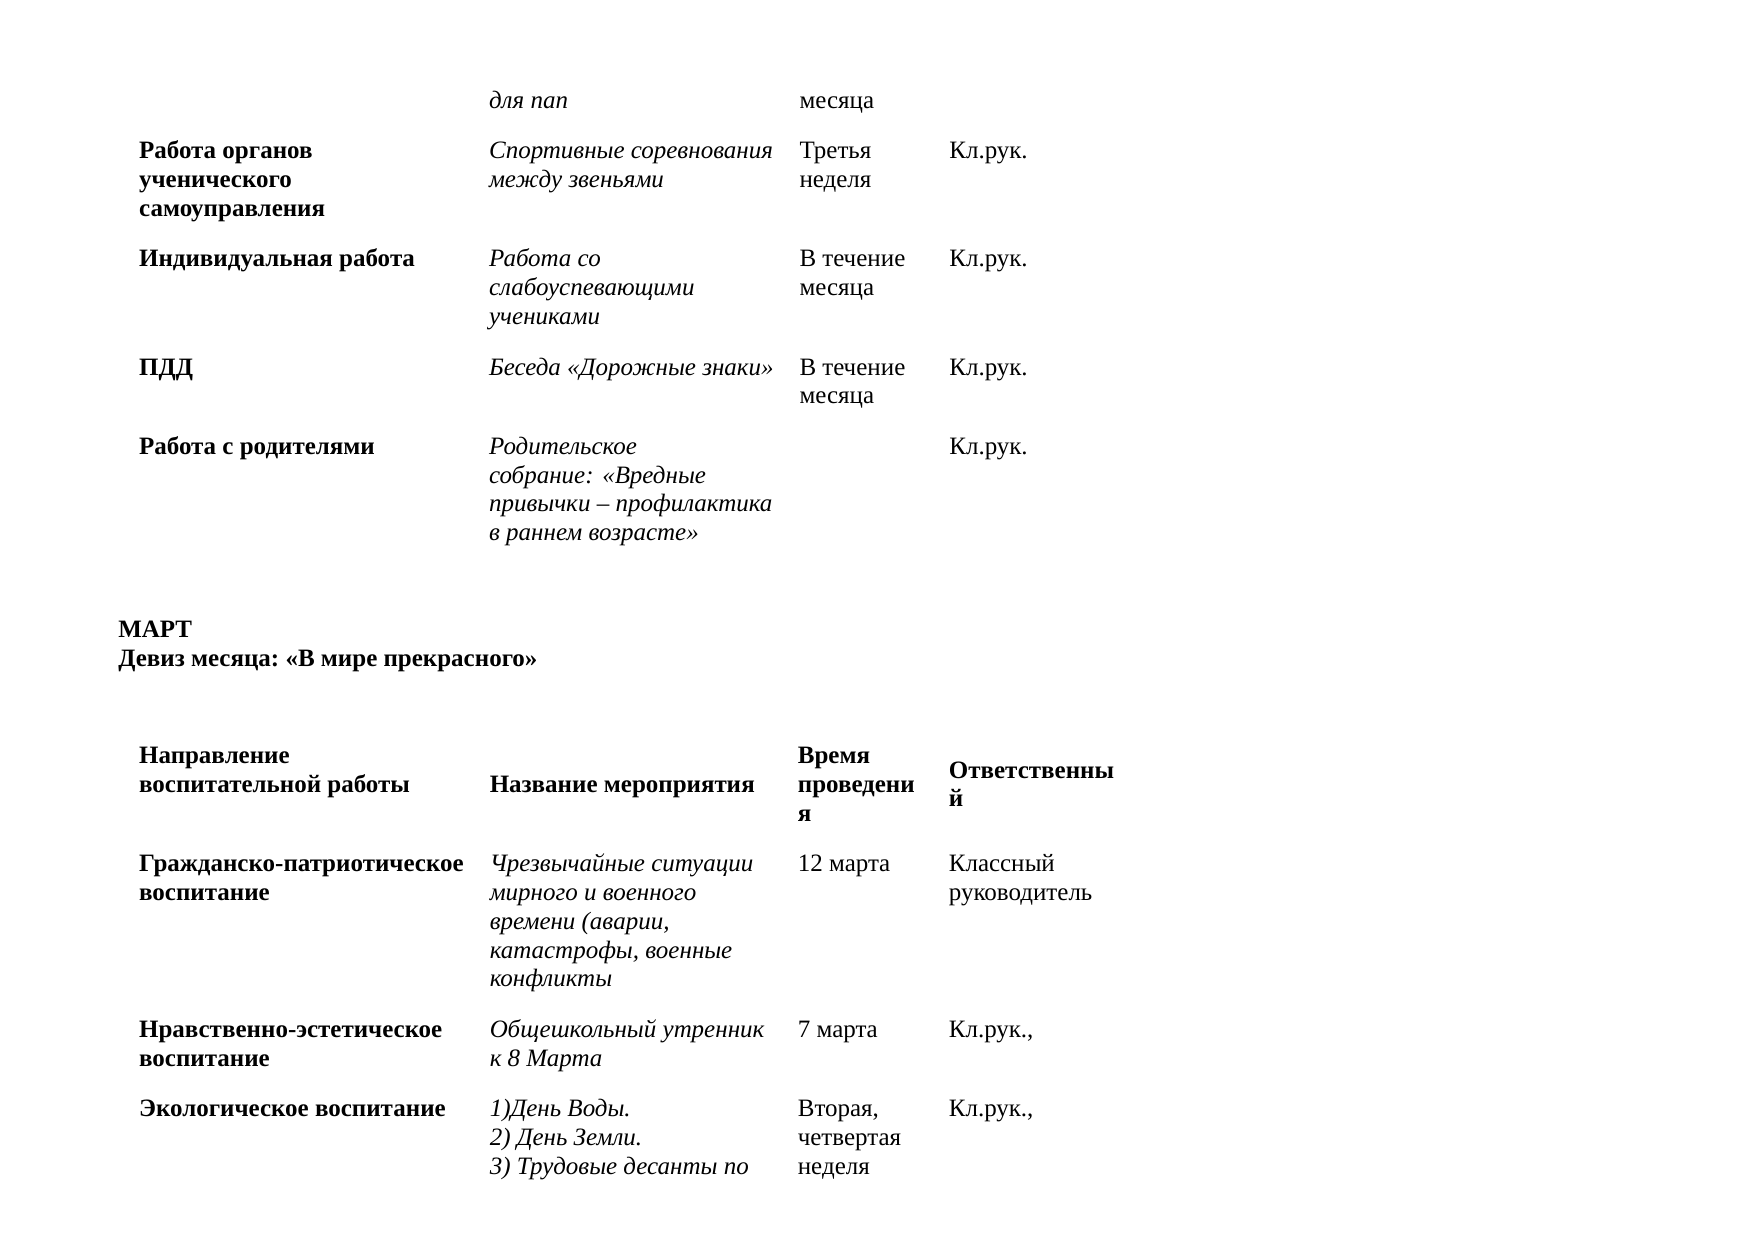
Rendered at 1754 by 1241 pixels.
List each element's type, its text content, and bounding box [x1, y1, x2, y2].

table_cell Экологическое воспитание [128, 1083, 478, 1191]
table_cell 12 марта [787, 838, 938, 1003]
table_cell Спортивные соревнования между звеньями [478, 125, 788, 233]
table_cell Третья неделя [788, 125, 938, 233]
table_cell Работа со слабоуспевающими учениками [478, 233, 788, 341]
table_cell Общешкольный утренник к 8 Марта [479, 1003, 787, 1083]
table_cell Работа с родителями [128, 420, 478, 557]
table_header Направление воспитательной работы [128, 730, 478, 838]
table_header Время проведения [787, 730, 938, 838]
table_cell [128, 74, 478, 124]
table_cell Работа органов ученического самоуправления [128, 125, 478, 233]
table_cell Родительское собрание: «Вредные привычки – профилактика в раннем возрасте» [478, 420, 788, 557]
table_cell Кл.рук. [938, 341, 1132, 420]
table_cell В течение месяца [788, 341, 938, 420]
table_cell Кл.рук. [938, 233, 1132, 341]
table_cell 1)День Воды. 2) День Земли. 3) Трудовые десанты по [479, 1083, 787, 1191]
table_header Название мероприятия [479, 730, 787, 838]
table_cell Классный руководитель [938, 838, 1132, 1003]
table_cell В течение месяца [788, 233, 938, 341]
table_cell Беседа «Дорожные знаки» [478, 341, 788, 420]
text Девиз месяца: «В мире прекрасного» [118, 643, 1636, 672]
table_cell Кл.рук. [938, 125, 1132, 233]
table_cell Кл.рук., [938, 1003, 1132, 1083]
table_cell Нравственно-эстетическое воспитание [128, 1003, 478, 1083]
table_header Ответственный [938, 730, 1132, 838]
table_cell для пап [478, 74, 788, 124]
table_cell Чрезвычайные ситуации мирного и военного времени (аварии, катастрофы, военные конфликты [479, 838, 787, 1003]
table_cell [788, 420, 938, 557]
text МАРТ [118, 614, 1636, 643]
table_cell Кл.рук., [938, 1083, 1132, 1191]
table_cell месяца [788, 74, 938, 124]
table_cell Кл.рук. [938, 420, 1132, 557]
table_cell [938, 74, 1132, 124]
table_cell Индивидуальная работа [128, 233, 478, 341]
table_cell Гражданско-патриотическое воспитание [128, 838, 478, 1003]
table_cell Вторая, четвертая неделя [787, 1083, 938, 1191]
table_cell ПДД [128, 341, 478, 420]
table_cell 7 марта [787, 1003, 938, 1083]
